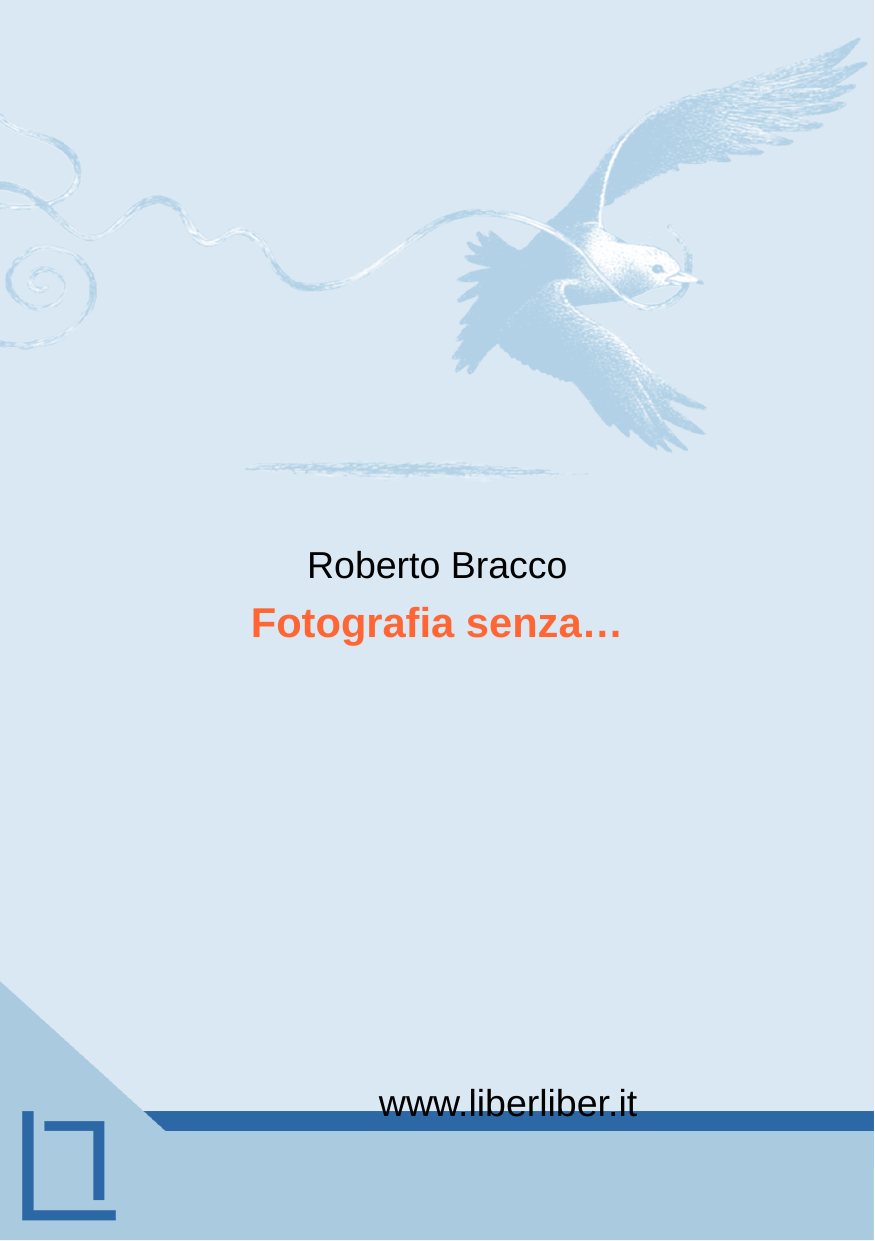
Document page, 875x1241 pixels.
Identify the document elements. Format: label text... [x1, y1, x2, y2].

text www.liberliber.it [331, 1081, 685, 1124]
text Roberto Bracco [94, 543, 779, 586]
text Fotografia senza… [94, 598, 779, 646]
picture [0, 0, 874, 1241]
